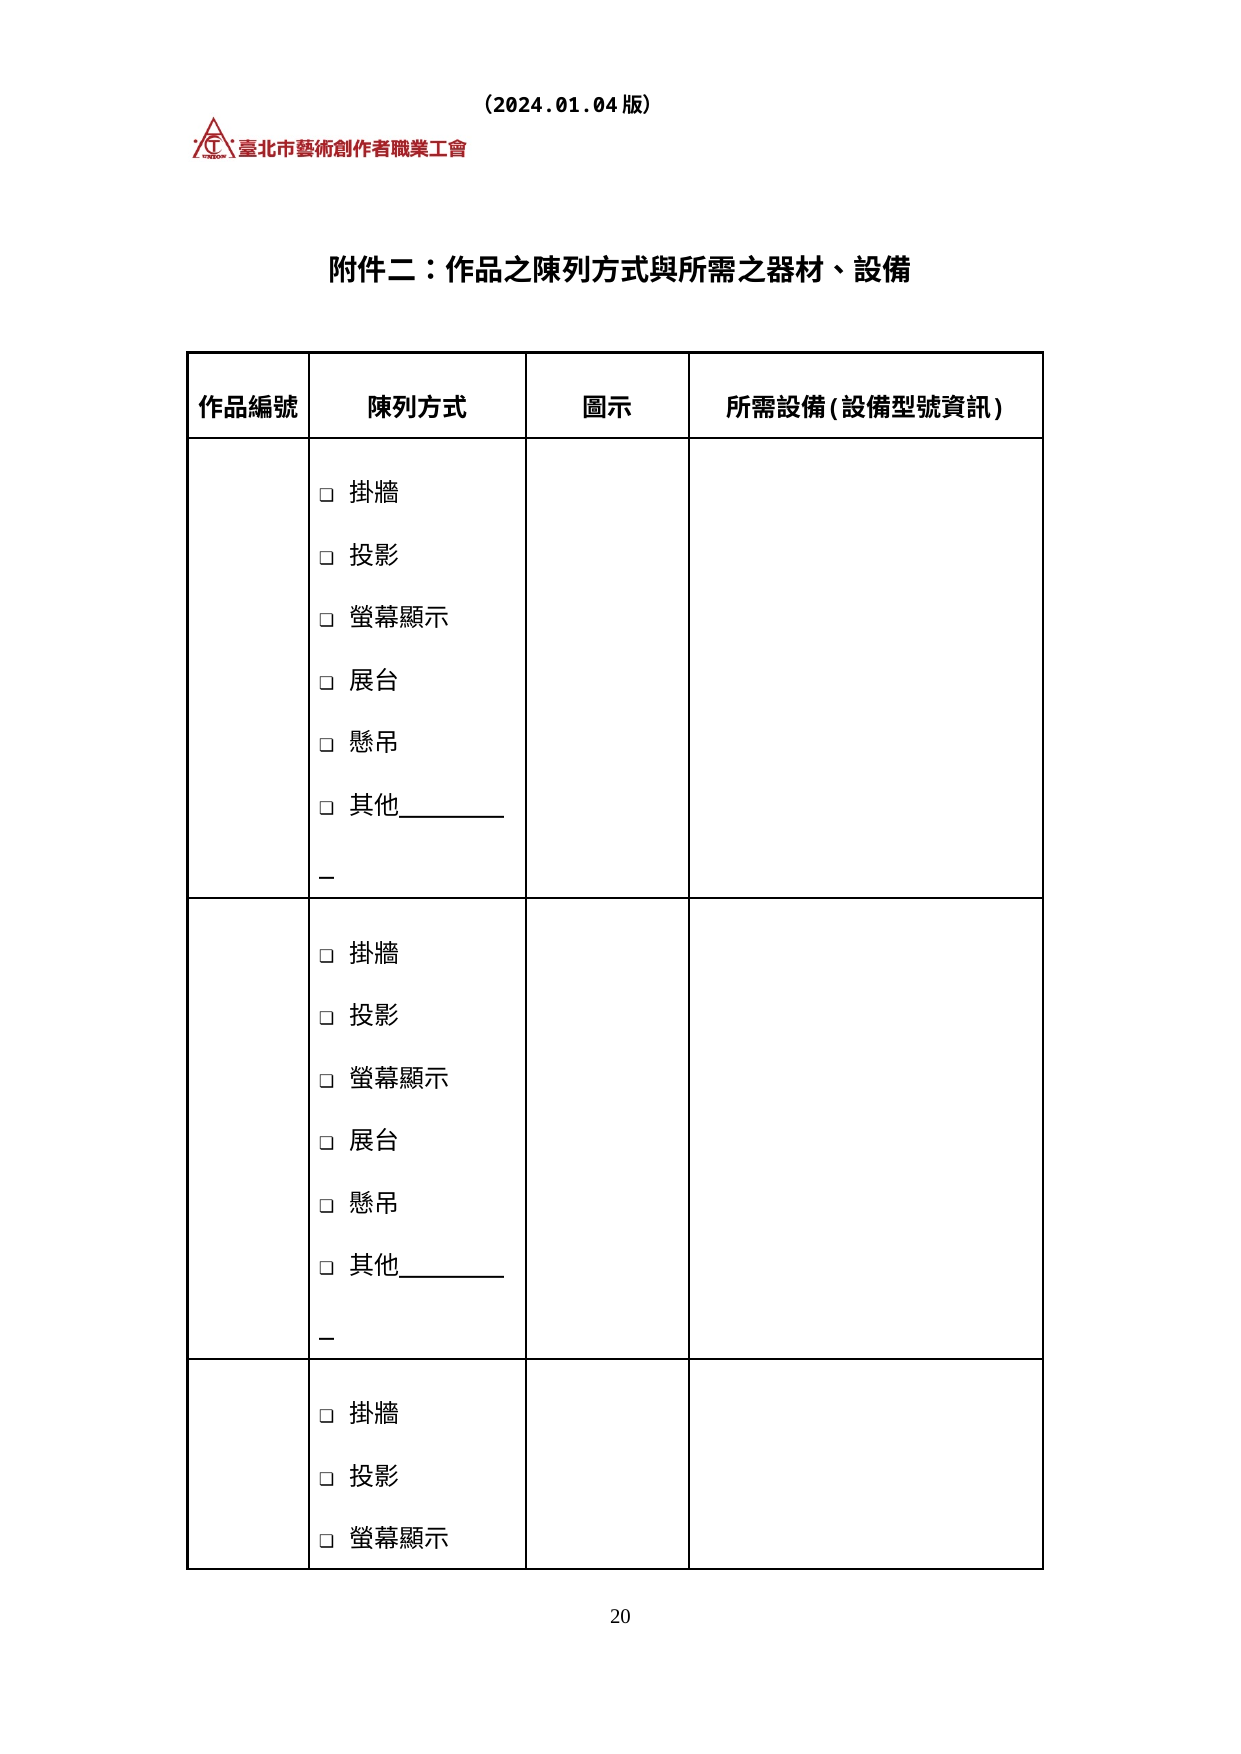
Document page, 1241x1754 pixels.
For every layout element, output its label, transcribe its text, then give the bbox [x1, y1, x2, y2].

table_cell [690, 439, 1042, 897]
table_cell ❏ 掛牆 ❏ 投影 ❏ 螢幕顯示 ❏ 展台 ❏ 懸吊 ❏ 其他________ [310, 439, 525, 897]
table_header 陳列方式 [310, 354, 525, 437]
table_cell [189, 899, 308, 1358]
table_cell [690, 899, 1042, 1358]
table_cell [527, 1360, 688, 1568]
table_header 作品編號 [189, 354, 308, 437]
table_cell ❏ 掛牆 ❏ 投影 ❏ 螢幕顯示 ❏ 展台 ❏ 懸吊 ❏ 其他________ [310, 899, 525, 1358]
table_header 所需設備(設備型號資訊) [690, 354, 1042, 437]
table_cell [189, 439, 308, 897]
table_cell [690, 1360, 1042, 1568]
table_cell [527, 439, 688, 897]
table_cell ❏ 掛牆 ❏ 投影 ❏ 螢幕顯示 [310, 1360, 525, 1568]
table_cell [527, 899, 688, 1358]
text 附件二：作品之陳列方式與所需之器材、設備 [187, 226, 1053, 289]
table_cell [189, 1360, 308, 1568]
table_header 圖示 [527, 354, 688, 437]
